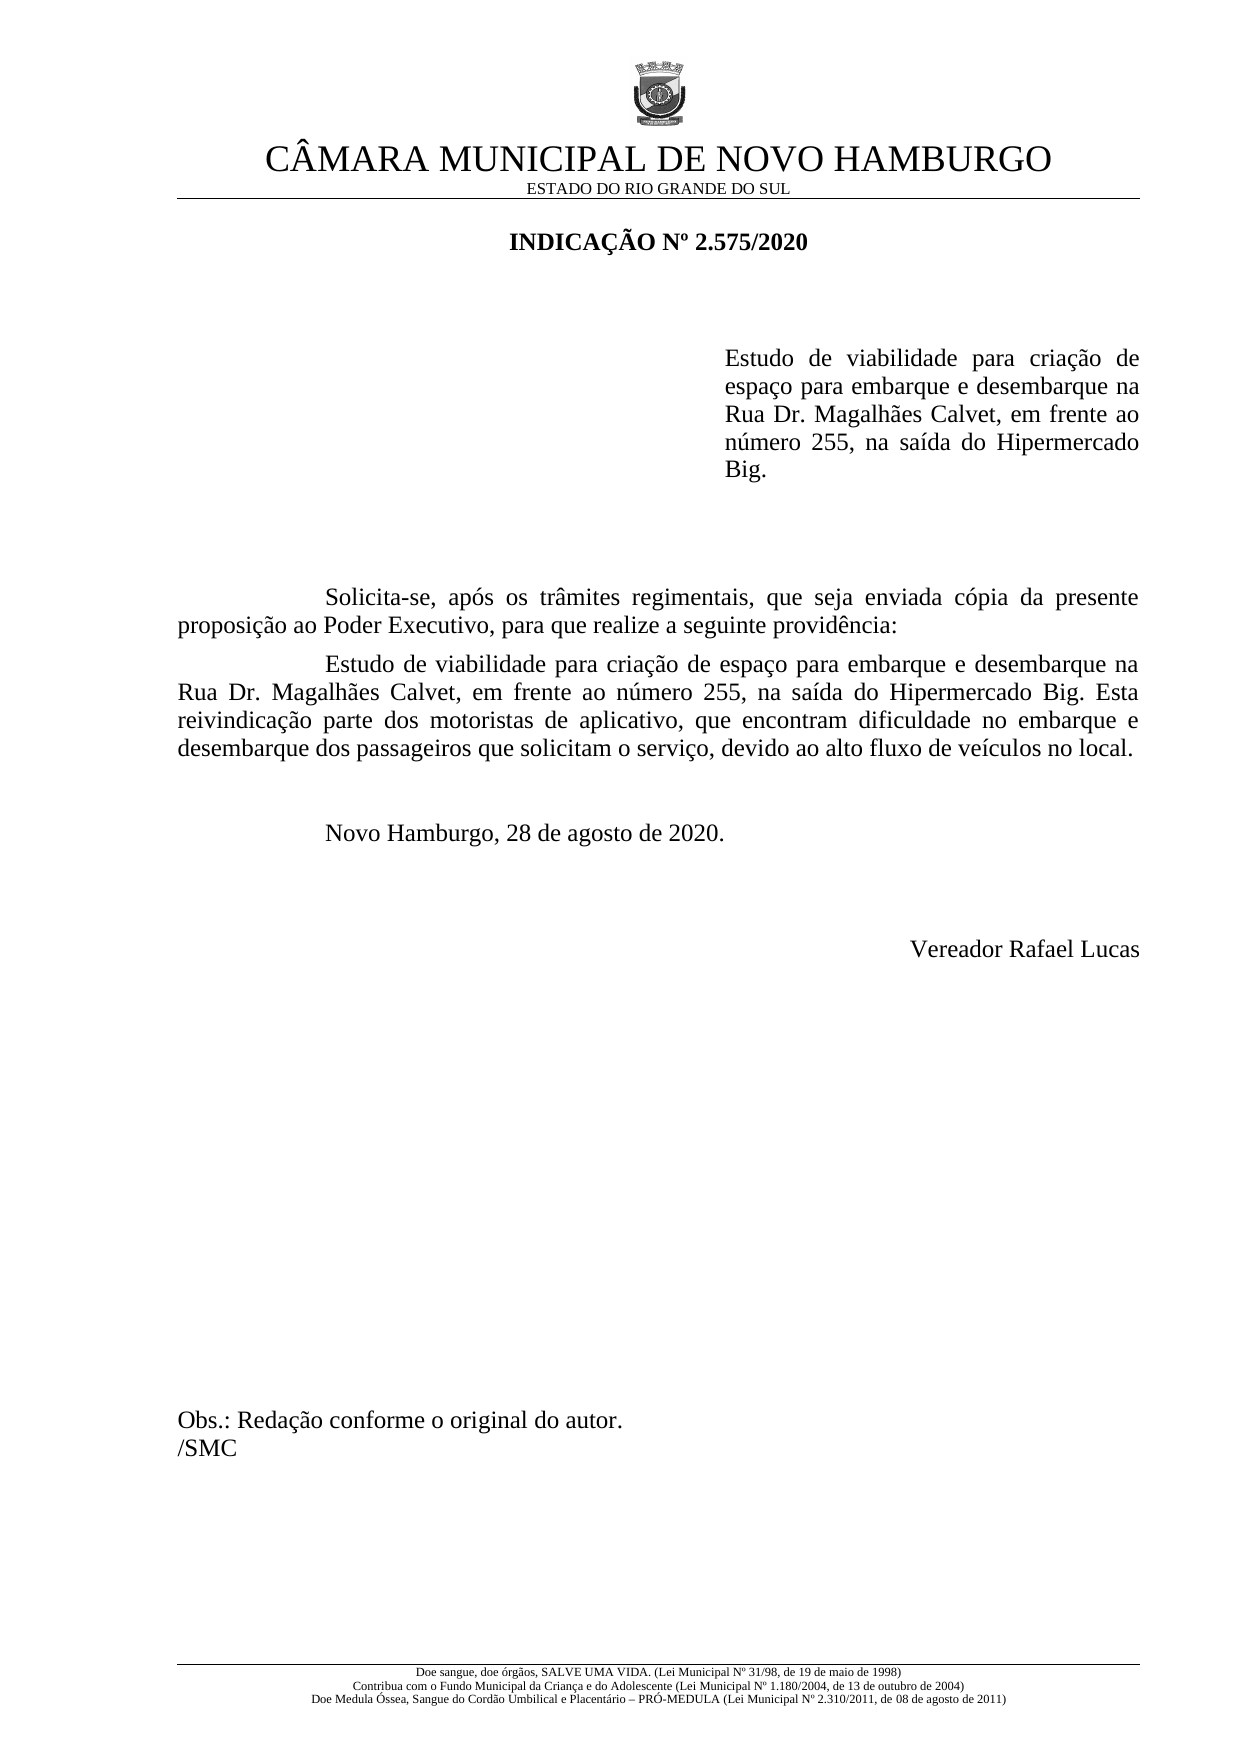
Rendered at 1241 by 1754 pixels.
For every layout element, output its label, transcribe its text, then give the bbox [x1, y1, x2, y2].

text INDICAÇÃO Nº 2.575/2020 [177, 228, 1140, 256]
text Novo Hamburgo, 28 de agosto de 2020. [177, 819, 1140, 846]
text Estudo de viabilidade para criação de espaço para embarque e desembarque na Rua Dr. Magalhães Calvet, em frente ao número 255, na saída do Hipermercado Big. Esta reivindicação parte dos motoristas de aplicativo, que encontram dificuldade no embarque e desembarque dos passageiros que solicitam o serviço, devido ao alto fluxo de veículos no local. [177, 651, 1140, 761]
text Vereador Rafael Lucas [649, 935, 1140, 963]
text Solicita-se, após os trâmites regimentais, que seja enviada cópia da presente proposição ao Poder Executivo, para que realize a seguinte providência: [177, 583, 1140, 639]
list Estudo de viabilidade para criação de espaço para embarque e desembarque na Rua Dr. Magalhães Calvet, em frente ao número 255, na saída do Hipermercado Big. [687, 344, 1140, 483]
text Obs.: Redação conforme o original do autor. [177, 1406, 1140, 1434]
text /SMC [177, 1434, 1140, 1461]
